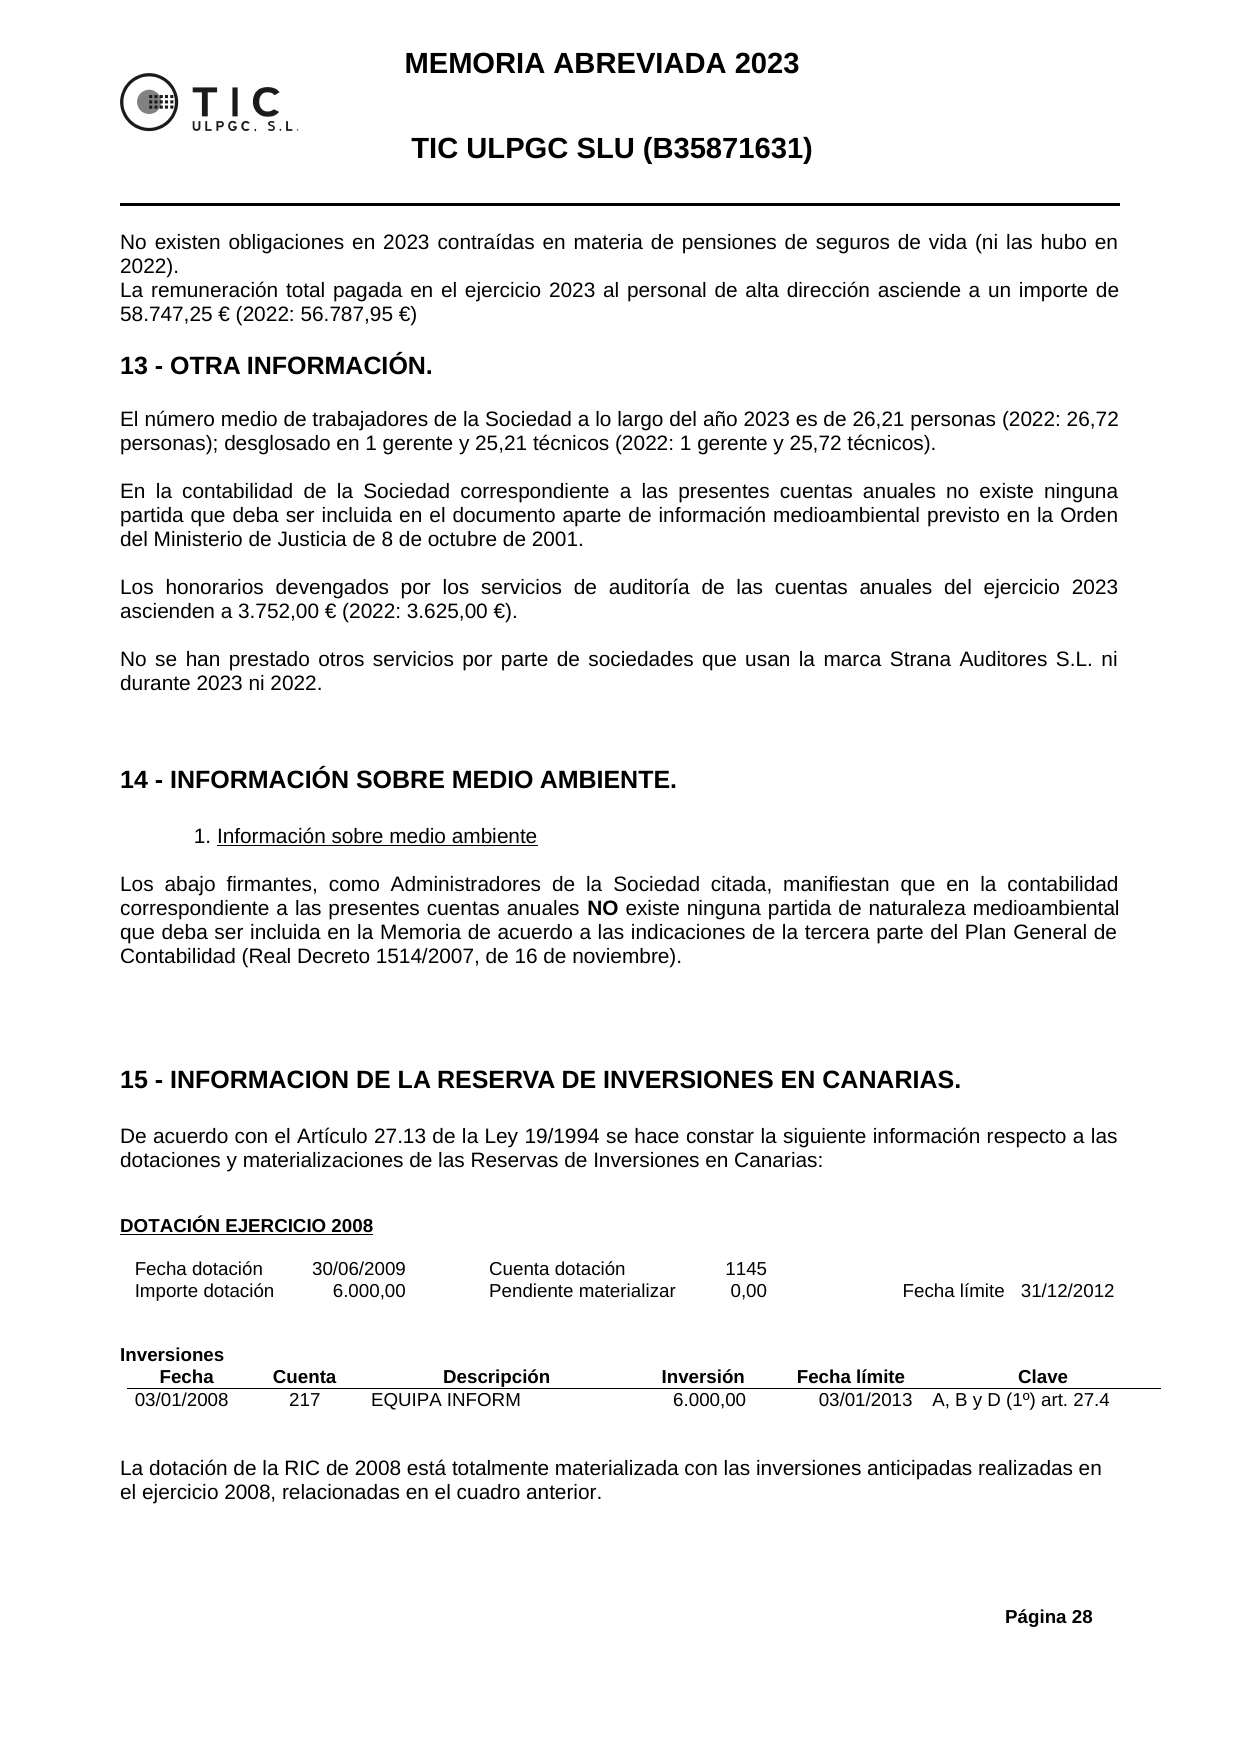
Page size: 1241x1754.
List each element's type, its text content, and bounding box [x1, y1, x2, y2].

text Inversiones [120, 1344, 1120, 1366]
table_cell 31/12/2012 [1013, 1280, 1190, 1301]
table_cell A, B y D (1º) art. 27.4 [925, 1389, 1161, 1411]
table_header Fecha límite [777, 1366, 925, 1387]
table_cell 6.000,00 [629, 1389, 777, 1411]
table_cell EQUIPA INFORM [364, 1389, 629, 1411]
text No existen obligaciones en 2023 contraídas en materia de pensiones de seguros de vida (ni las hubo en 2022). [120, 230, 1120, 278]
subtitle 15 - INFORMACION DE LA RESERVA DE INVERSIONES EN CANARIAS. [120, 1065, 1120, 1094]
text En la contabilidad de la Sociedad correspondiente a las presentes cuentas anuales no existe ninguna partida que deba ser incluida en el documento aparte de información medioambiental previsto en la Orden del Ministerio de Justicia de 8 de octubre de 2001. [120, 479, 1120, 551]
table_cell 03/01/2013 [777, 1389, 925, 1411]
table_cell Fecha límite [895, 1280, 1013, 1301]
table_header 30/06/2009 [305, 1258, 482, 1279]
text DOTACIÓN EJERCICIO 2008 [120, 1215, 1120, 1236]
text 1. Información sobre medio ambiente [120, 824, 1120, 848]
table_cell 6.000,00 [305, 1280, 482, 1301]
table_cell Importe dotación [127, 1280, 304, 1301]
table_cell 0,00 [718, 1280, 895, 1301]
subtitle 14 - INFORMACIÓN SOBRE MEDIO AMBIENTE. [120, 765, 1120, 794]
table_header Inversión [629, 1366, 777, 1387]
table_cell Pendiente materializar [482, 1280, 718, 1301]
text Los abajo firmantes, como Administradores de la Sociedad citada, manifiestan que en la contabilidad correspondiente a las presentes cuentas anuales NO existe ninguna partida de naturaleza medioambiental que deba ser incluida en la Memoria de acuerdo a las indicaciones de la tercera parte del Plan General de Contabilidad (Real Decreto 1514/2007, de 16 de noviembre). [120, 872, 1120, 968]
text De acuerdo con el Artículo 27.13 de la Ley 19/1994 se hace constar la siguiente información respecto a las dotaciones y materializaciones de las Reservas de Inversiones en Canarias: [120, 1124, 1120, 1172]
table_cell 03/01/2008 [127, 1389, 245, 1411]
text No se han prestado otros servicios por parte de sociedades que usan la marca Strana Auditores S.L. ni durante 2023 ni 2022. [120, 647, 1120, 695]
table_header Clave [925, 1366, 1161, 1387]
table_header Cuenta dotación [482, 1258, 718, 1279]
table_cell 217 [245, 1389, 363, 1411]
table_header [1013, 1258, 1190, 1279]
table_header Cuenta [245, 1366, 363, 1387]
text El número medio de trabajadores de la Sociedad a lo largo del año 2023 es de 26,21 personas (2022: 26,72 personas); desglosado en 1 gerente y 25,21 técnicos (2022: 1 gerente y 25,72 técnicos). [120, 407, 1120, 455]
subtitle 13 - OTRA INFORMACIÓN. [120, 351, 1120, 379]
table_header Fecha [127, 1366, 245, 1387]
text Los honorarios devengados por los servicios de auditoría de las cuentas anuales del ejercicio 2023 ascienden a 3.752,00 € (2022: 3.625,00 €). [120, 575, 1120, 623]
table_header [895, 1258, 1013, 1279]
table_header 1145 [718, 1258, 895, 1279]
text La dotación de la RIC de 2008 está totalmente materializada con las inversiones anticipadas realizadas en el ejercicio 2008, relacionadas en el cuadro anterior. [120, 1456, 1120, 1504]
text La remuneración total pagada en el ejercicio 2023 al personal de alta dirección asciende a un importe de 58.747,25 € (2022: 56.787,95 €) [120, 278, 1120, 326]
table_header Descripción [364, 1366, 629, 1387]
table_header Fecha dotación [127, 1258, 304, 1279]
